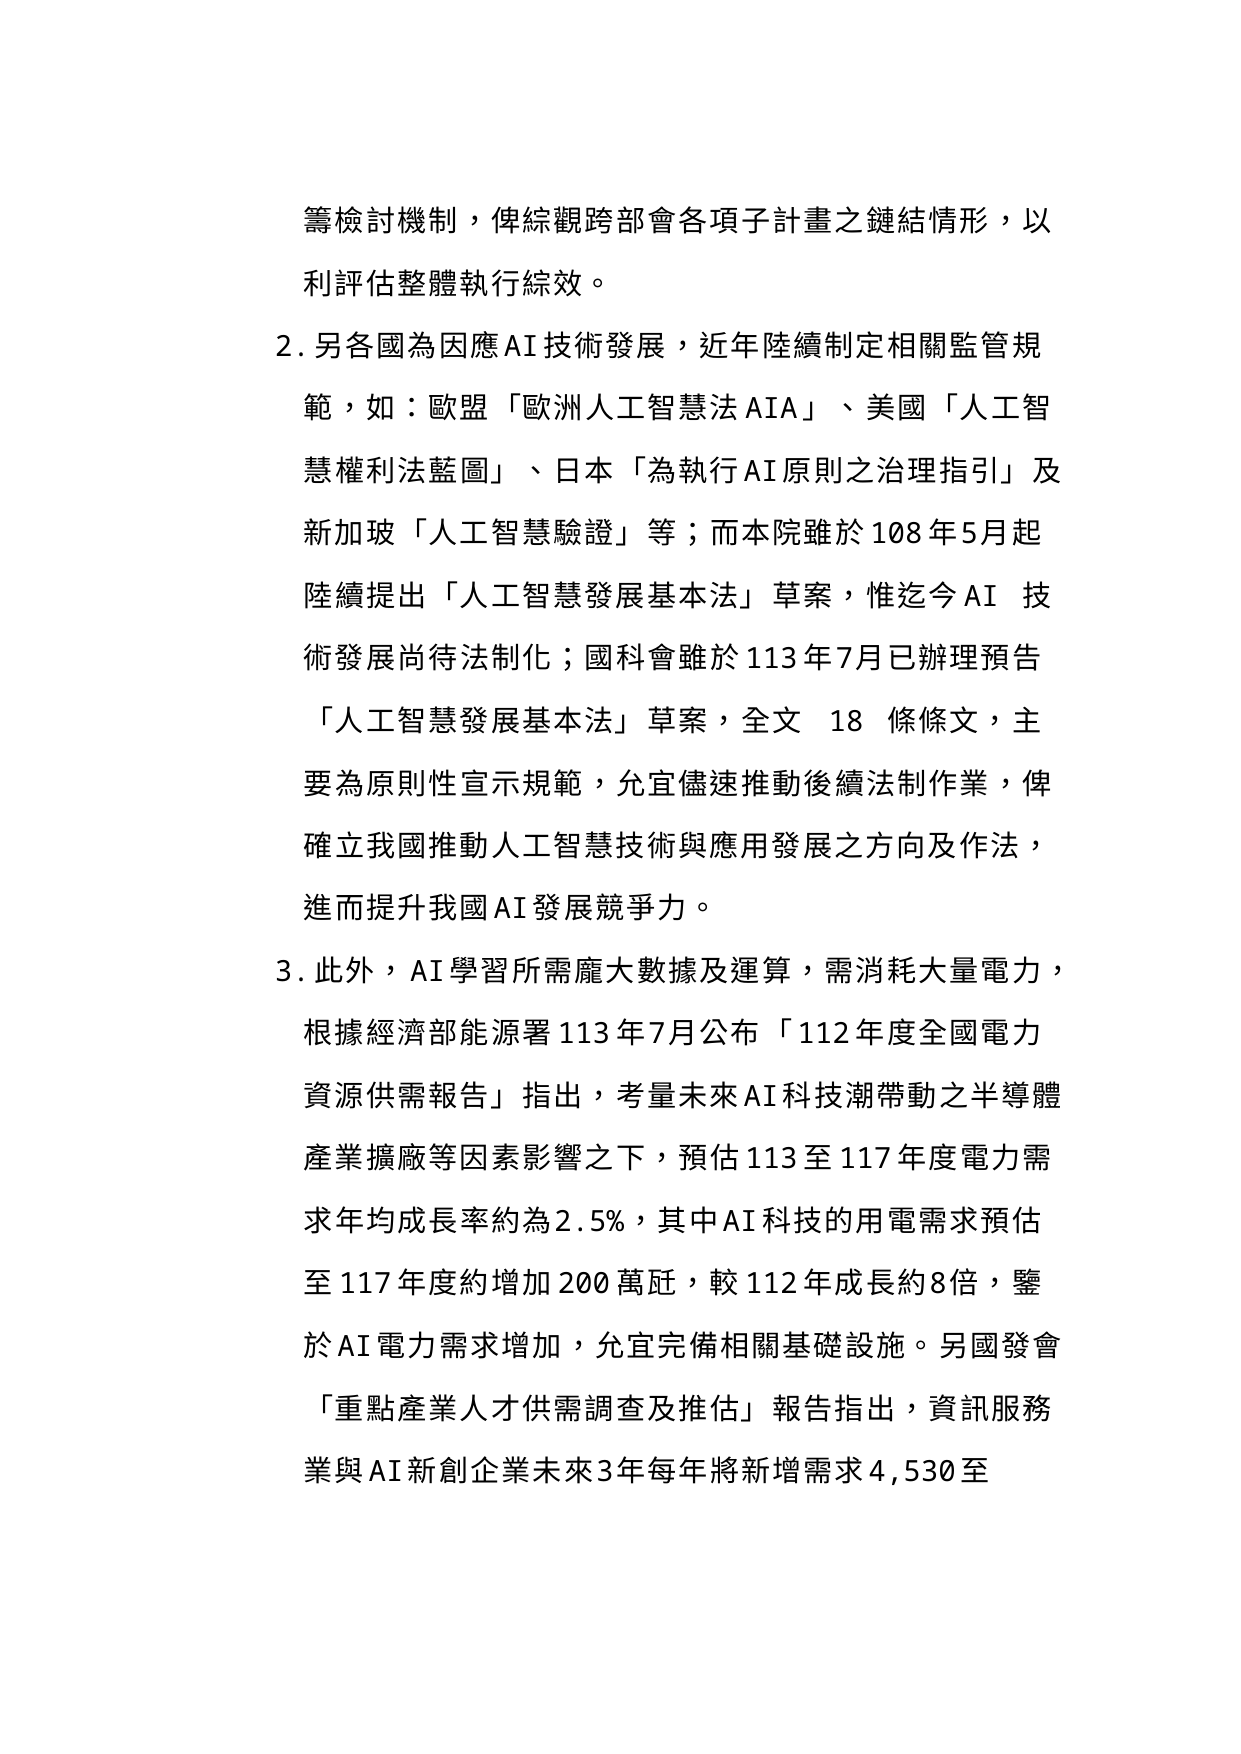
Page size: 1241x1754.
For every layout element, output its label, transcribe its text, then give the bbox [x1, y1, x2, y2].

text 2.另各國為因應AI技術發展，近年陸續制定相關監管規範，如：歐盟「歐洲人工智慧法AIA」、美國「人工智慧權利法藍圖」、日本「為執行AI原則之治理指引」及新加玻「人工智慧驗證」等；而本院雖於108年5月起陸續提出「人工智慧發展基本法」草案，惟迄今AI 技術發展尚待法制化；國科會雖於113年7月已辦理預告「人工智慧發展基本法」草案，全文 18 條條文，主要為原則性宣示規範，允宜儘速推動後續法制作業，俾確立我國推動人工智慧技術與應用發展之方向及作法，進而提升我國AI發展競爭力。 [266, 302, 1063, 927]
text 籌檢討機制，俾綜觀跨部會各項子計畫之鏈結情形，以利評估整體執行綜效。 [266, 177, 1063, 302]
text 3.此外，AI學習所需龐大數據及運算，需消耗大量電力，根據經濟部能源署113年7月公布「112年度全國電力資源供需報告」指出，考量未來AI科技潮帶動之半導體產業擴廠等因素影響之下，預估113至117年度電力需求年均成長率約為2.5%，其中AI科技的用電需求預估至117年度約增加200萬瓩，較112年成長約8倍，鑒於AI電力需求增加，允宜完備相關基礎設施。另國發會「重點產業人才供需調查及推估」報告指出，資訊服務業與AI新創企業未來3年每年將新增需求4,530至5,537人，占總就業人數比例為17.8至20.2%，允宜依該報告建議透過推動在職培訓、強化跨領域AI人才培養及強化產學合作等方式，以提升AI人才質量。 [266, 927, 1063, 1490]
